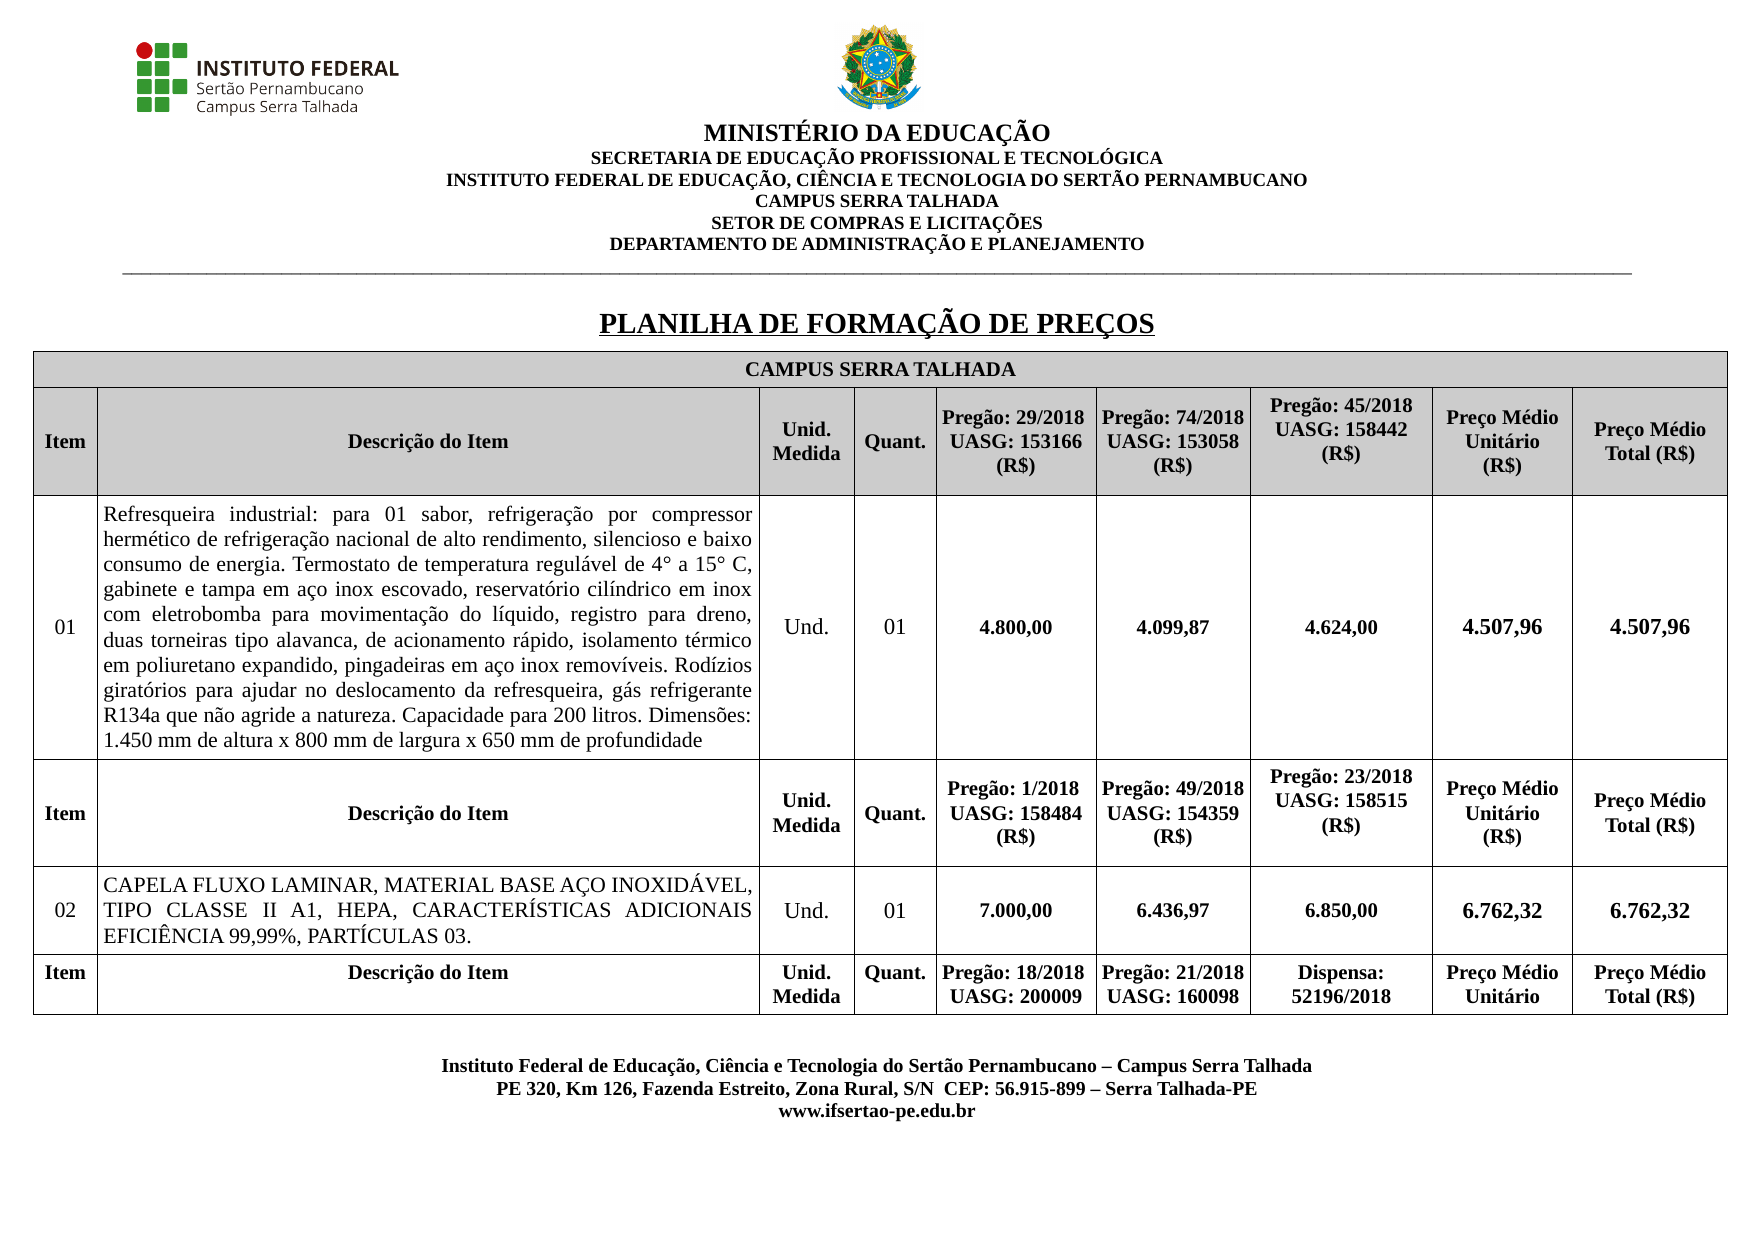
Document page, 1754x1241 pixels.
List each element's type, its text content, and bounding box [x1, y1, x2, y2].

table_cell Item [34, 388, 97, 495]
table_cell 6.762,32 [1433, 867, 1572, 954]
table_cell 4.099,87 [1097, 496, 1250, 758]
table_cell 6.850,00 [1251, 867, 1432, 954]
table_cell 4.624,00 [1251, 496, 1432, 758]
table_cell 4.507,96 [1433, 496, 1572, 758]
table_cell Preço Médio Total (R$) [1573, 388, 1727, 495]
table_cell Quant. [855, 388, 936, 495]
table_cell Unid. Medida [760, 388, 854, 495]
table_cell Pregão: 1/2018 UASG: 158484 (R$) [937, 760, 1096, 866]
table_cell Preço Médio Total (R$) [1573, 955, 1727, 1013]
table_cell Unid. Medida [760, 955, 854, 1013]
table_cell Descrição do Item [98, 760, 759, 866]
table_cell Descrição do Item [98, 955, 759, 1013]
table_cell 01 [855, 867, 936, 954]
table_cell 7.000,00 [937, 867, 1096, 954]
table_cell 4.800,00 [937, 496, 1096, 758]
table_cell Preço Médio Unitário (R$) [1433, 388, 1572, 495]
table_cell Und. [760, 867, 854, 954]
table_cell Pregão: 45/2018 UASG: 158442 (R$) [1251, 388, 1432, 495]
table_cell Und. [760, 496, 854, 758]
picture [834, 22, 924, 112]
table_cell Pregão: 21/2018 UASG: 160098 [1097, 955, 1250, 1013]
table_cell Pregão: 49/2018 UASG: 154359 (R$) [1097, 760, 1250, 866]
text PLANILHA DE FORMAÇÃO DE PREÇOS [118, 306, 1636, 339]
table_cell Descrição do Item [98, 388, 759, 495]
table_cell Preço Médio Unitário (R$) [1433, 760, 1572, 866]
table_cell Refresqueira industrial: para 01 sabor, refrigeração por compressor hermético de refrigeração nacional de alto rendimento, silencioso e baixo consumo de energia. Termostato de temperatura regulável de 4° a 15° C, gabinete e tampa em aço inox escovado, reservatório cilíndrico em inox com eletrobomba para movimentação do líquido, registro para dreno, duas torneiras tipo alavanca, de acionamento rápido, isolamento térmico em poliuretano expandido, pingadeiras em aço inox removíveis. Rodízios giratórios para ajudar no deslocamento da refresqueira, gás refrigerante R134a que não agride a natureza. Capacidade para 200 litros. Dimensões: 1.450 mm de altura x 800 mm de largura x 650 mm de profundidade [98, 496, 759, 758]
table_cell Quant. [855, 955, 936, 1013]
table_cell Pregão: 18/2018 UASG: 200009 [937, 955, 1096, 1013]
table_cell Unid. Medida [760, 760, 854, 866]
table_cell CAPELA FLUXO LAMINAR, MATERIAL BASE AÇO INOXIDÁVEL, TIPO CLASSE II A1, HEPA, CARACTERÍSTICAS ADICIONAIS EFICIÊNCIA 99,99%, PARTÍCULAS 03. [98, 867, 759, 954]
table_cell 6.762,32 [1573, 867, 1727, 954]
table_cell 01 [855, 496, 936, 758]
table_cell Item [34, 760, 97, 866]
table_cell 02 [34, 867, 97, 954]
table_cell Quant. [855, 760, 936, 866]
table_cell 4.507,96 [1573, 496, 1727, 758]
table_header CAMPUS SERRA TALHADA [34, 352, 1727, 387]
table_cell 01 [34, 496, 97, 758]
table_cell Pregão: 74/2018 UASG: 153058 (R$) [1097, 388, 1250, 495]
table_cell 6.436,97 [1097, 867, 1250, 954]
table_cell Preço Médio Total (R$) [1573, 760, 1727, 866]
table_cell Item [34, 955, 97, 1013]
table_cell Pregão: 29/2018 UASG: 153166 (R$) [937, 388, 1096, 495]
table_cell Pregão: 23/2018 UASG: 158515 (R$) [1251, 760, 1432, 866]
table_cell Dispensa: 52196/2018 [1251, 955, 1432, 1013]
picture [136, 42, 399, 116]
table_cell Preço Médio Unitário [1433, 955, 1572, 1013]
